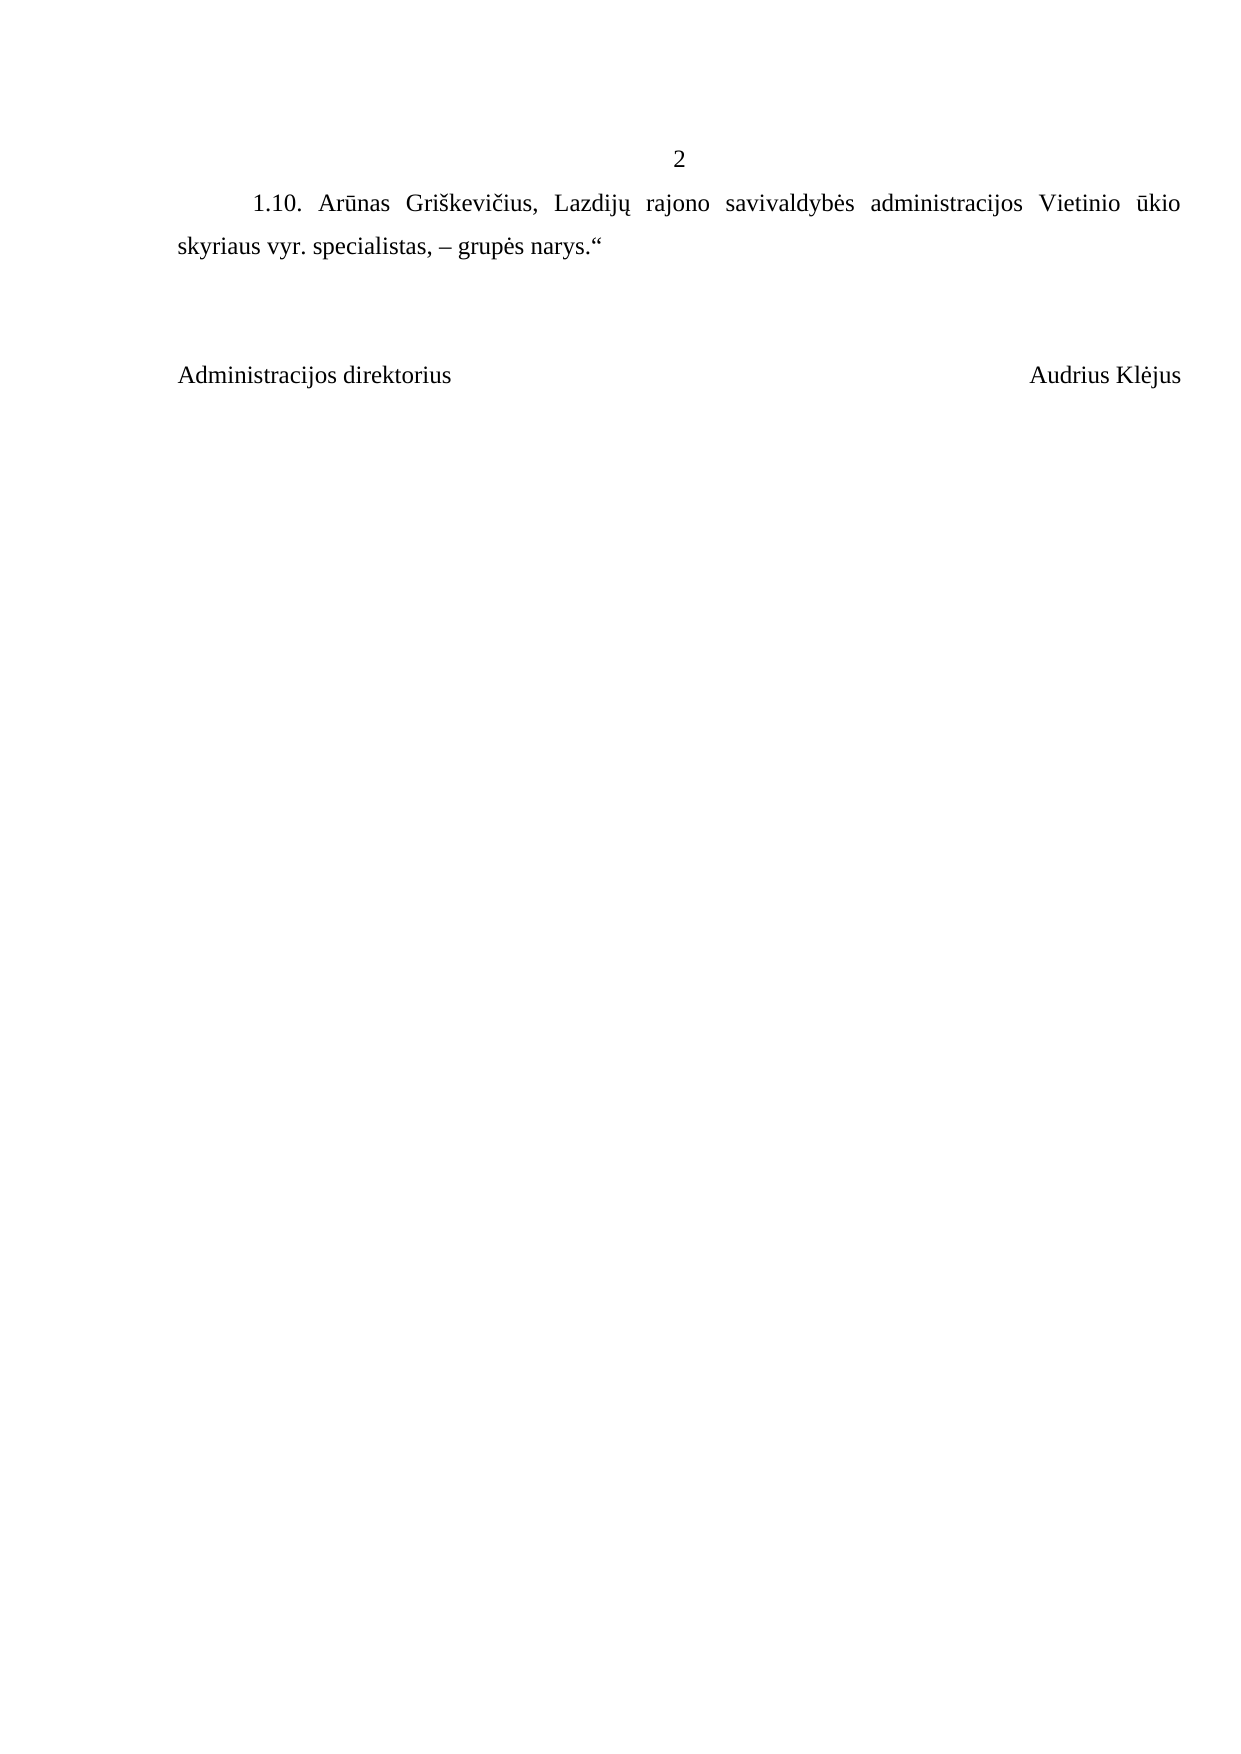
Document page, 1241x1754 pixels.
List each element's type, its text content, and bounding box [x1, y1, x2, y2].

text Administracijos direktorius Audrius Klėjus [177, 360, 1181, 389]
text 2 [177, 144, 1181, 173]
text 1.10. Arūnas Griškevičius, Lazdijų rajono savivaldybės administracijos Vietinio ūkio skyriaus vyr. specialistas, – grupės narys.“ [177, 188, 1181, 259]
